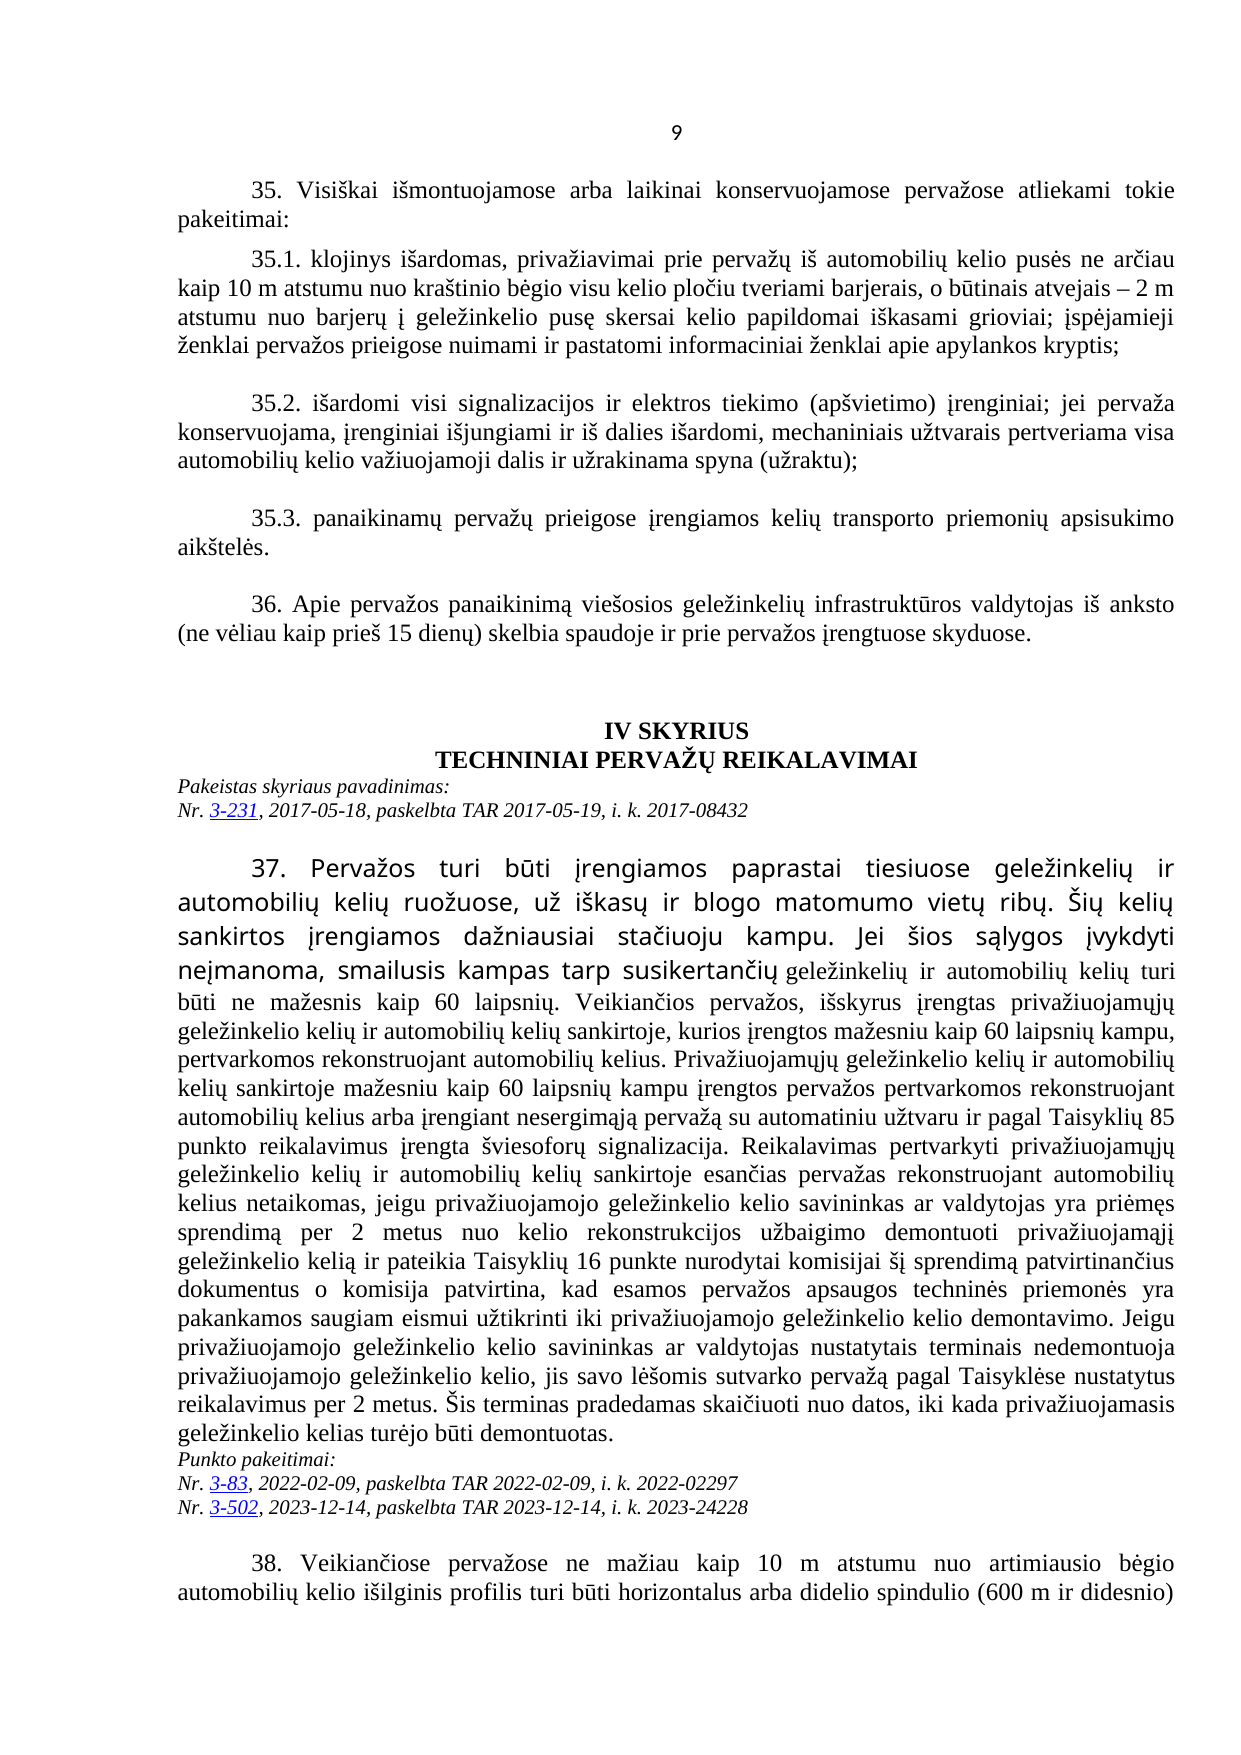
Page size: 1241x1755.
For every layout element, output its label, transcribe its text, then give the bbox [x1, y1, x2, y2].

text Nr. 3-83, 2022-02-09, paskelbta TAR 2022-02-09, i. k. 2022-02297 [177, 1471, 1176, 1495]
text Nr. 3-231, 2017-05-18, paskelbta TAR 2017-05-19, i. k. 2017-08432 [177, 798, 1176, 822]
text 35.2. išardomi visi signalizacijos ir elektros tiekimo (apšvietimo) įrenginiai; jei pervaža konservuojama, įrenginiai išjungiami ir iš dalies išardomi, mechaniniais užtvarais pertveriama visa automobilių kelio važiuojamoji dalis ir užrakinama spyna (užraktu); [177, 388, 1176, 474]
text Nr. 3-502, 2023-12-14, paskelbta TAR 2023-12-14, i. k. 2023-24228 [177, 1495, 1176, 1519]
text Punkto pakeitimai: [177, 1447, 1176, 1471]
text 38. Veikiančiose pervažose ne mažiau kaip 10 m atstumu nuo artimiausio bėgio automobilių kelio išilginis profilis turi būti horizontalus arba didelio spindulio (600 m ir didesnio) [177, 1548, 1176, 1605]
text 35. Visiškai išmontuojamose arba laikinai konservuojamose pervažose atliekami tokie pakeitimai: [177, 175, 1176, 232]
text 35.3. panaikinamų pervažų prieigose įrengiamos kelių transporto priemonių apsisukimo aikštelės. [177, 503, 1176, 561]
text TECHNINIAI PERVAŽŲ REIKALAVIMAI [177, 745, 1176, 774]
text Pakeistas skyriaus pavadinimas: [177, 774, 1176, 798]
text 36. Apie pervažos panaikinimą viešosios geležinkelių infrastruktūros valdytojas iš anksto (ne vėliau kaip prieš 15 dienų) skelbia spaudoje ir prie pervažos įrengtuose skyduose. [177, 589, 1176, 647]
text IV SKYRIUS [177, 716, 1176, 745]
text 37. Pervažos turi būti įrengiamos paprastai tiesiuose geležinkelių ir automobilių kelių ruožuose, už iškasų ir blogo matomumo vietų ribų. Šių kelių sankirtos įrengiamos dažniausiai stačiuoju kampu. Jei šios sąlygos įvykdyti neįmanoma, smailusis kampas tarp susikertančių geležinkelių ir automobilių kelių turi būti ne mažesnis kaip 60 laipsnių. Veikiančios pervažos, išskyrus įrengtas privažiuojamųjų geležinkelio kelių ir automobilių kelių sankirtoje, kurios įrengtos mažesniu kaip 60 laipsnių kampu, pertvarkomos rekonstruojant automobilių kelius. Privažiuojamųjų geležinkelio kelių ir automobilių kelių sankirtoje mažesniu kaip 60 laipsnių kampu įrengtos pervažos pertvarkomos rekonstruojant automobilių kelius arba įrengiant nesergimąją pervažą su automatiniu užtvaru ir pagal Taisyklių 85 punkto reikalavimus įrengta šviesoforų signalizacija. Reikalavimas pertvarkyti privažiuojamųjų geležinkelio kelių ir automobilių kelių sankirtoje esančias pervažas rekonstruojant automobilių kelius netaikomas, jeigu privažiuojamojo geležinkelio kelio savininkas ar valdytojas yra priėmęs sprendimą per 2 metus nuo kelio rekonstrukcijos užbaigimo demontuoti privažiuojamąjį geležinkelio kelią ir pateikia Taisyklių 16 punkte nurodytai komisijai šį sprendimą patvirtinančius dokumentus o komisija patvirtina, kad esamos pervažos apsaugos techninės priemonės yra pakankamos saugiam eismui užtikrinti iki privažiuojamojo geležinkelio kelio demontavimo. Jeigu privažiuojamojo geležinkelio kelio savininkas ar valdytojas nustatytais terminais nedemontuoja privažiuojamojo geležinkelio kelio, jis savo lėšomis sutvarko pervažą pagal Taisyklėse nustatytus reikalavimus per 2 metus. Šis terminas pradedamas skaičiuoti nuo datos, iki kada privažiuojamasis geležinkelio kelias turėjo būti demontuotas. [177, 851, 1176, 1447]
text 35.1. klojinys išardomas, privažiavimai prie pervažų iš automobilių kelio pusės ne arčiau kaip 10 m atstumu nuo kraštinio bėgio visu kelio pločiu tveriami barjerais, o būtinais atvejais – 2 m atstumu nuo barjerų į geležinkelio pusę skersai kelio papildomai iškasami grioviai; įspėjamieji ženklai pervažos prieigose nuimami ir pastatomi informaciniai ženklai apie apylankos kryptis; [177, 244, 1176, 359]
